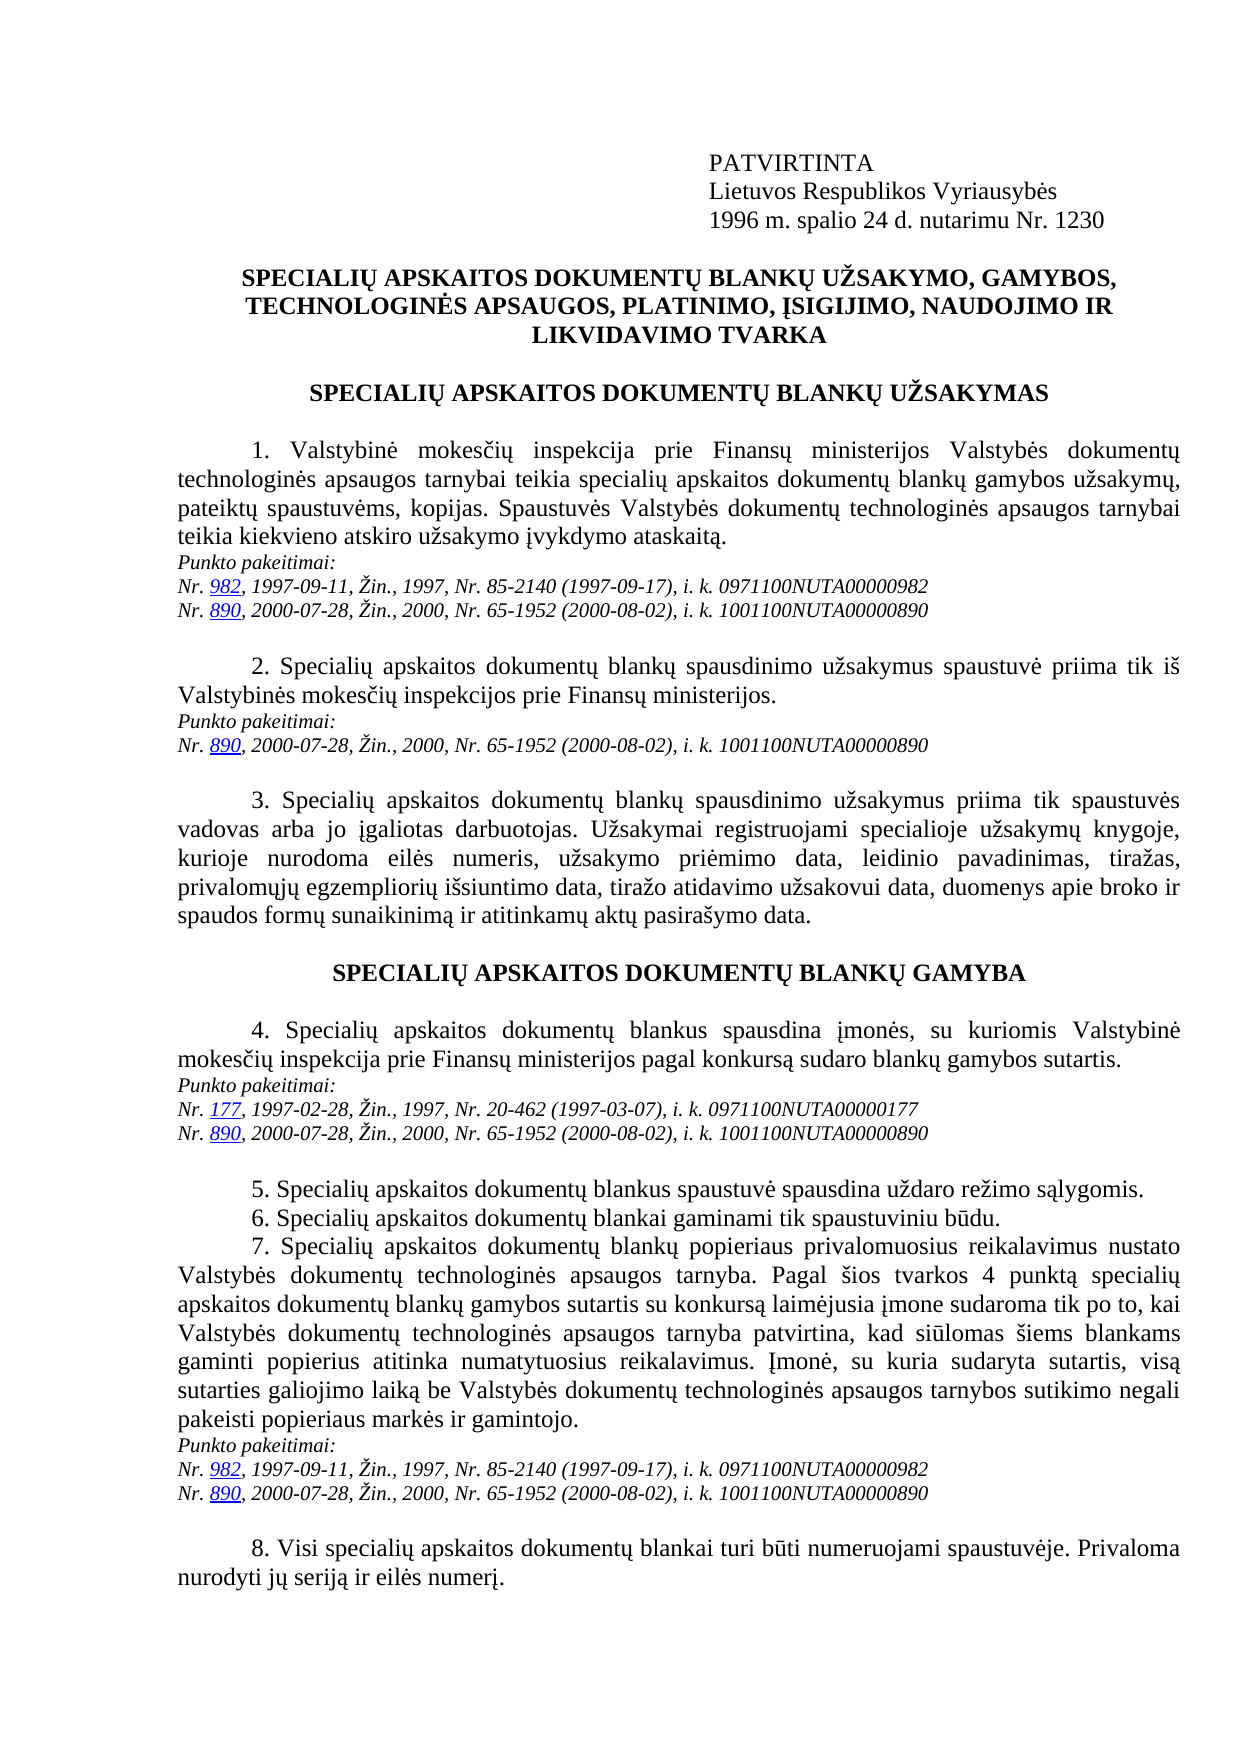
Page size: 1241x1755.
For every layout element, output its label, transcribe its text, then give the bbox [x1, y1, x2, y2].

text Specialių apskaitos dokumentų blankų užsakymo, gamybos, technologinės apsaugos, platinimo, įsigijimo, naudojimo ir likvidavimo tvarka [177, 263, 1181, 349]
text Nr. 982, 1997-09-11, Žin., 1997, Nr. 85-2140 (1997-09-17), i. k. 0971100NUTA00000982 [177, 574, 1181, 598]
text 6. Specialių apskaitos dokumentų blankai gaminami tik spaustuviniu būdu. [177, 1203, 1181, 1231]
text 5. Specialių apskaitos dokumentų blankus spaustuvė spausdina uždaro režimo sąlygomis. [177, 1174, 1181, 1203]
text Lietuvos Respublikos Vyriausybės [177, 176, 1181, 205]
text Specialių apskaitos dokumentų blankų užsakymas [177, 378, 1181, 406]
text Nr. 890, 2000-07-28, Žin., 2000, Nr. 65-1952 (2000-08-02), i. k. 1001100NUTA00000890 [177, 733, 1181, 757]
text 2. Specialių apskaitos dokumentų blankų spausdinimo užsakymus spaustuvė priima tik iš Valstybinės mokesčių inspekcijos prie Finansų ministerijos. [177, 651, 1181, 708]
text Nr. 890, 2000-07-28, Žin., 2000, Nr. 65-1952 (2000-08-02), i. k. 1001100NUTA00000890 [177, 1481, 1181, 1505]
text 1. Valstybinė mokesčių inspekcija prie Finansų ministerijos Valstybės dokumentų technologinės apsaugos tarnybai teikia specialių apskaitos dokumentų blankų gamybos užsakymų, pateiktų spaustuvėms, kopijas. Spaustuvės Valstybės dokumentų technologinės apsaugos tarnybai teikia kiekvieno atskiro užsakymo įvykdymo ataskaitą. [177, 435, 1181, 550]
text Nr. 890, 2000-07-28, Žin., 2000, Nr. 65-1952 (2000-08-02), i. k. 1001100NUTA00000890 [177, 598, 1181, 622]
text Nr. 890, 2000-07-28, Žin., 2000, Nr. 65-1952 (2000-08-02), i. k. 1001100NUTA00000890 [177, 1121, 1181, 1145]
text Specialių apskaitos dokumentų blankų gamyba [177, 958, 1181, 987]
text Punkto pakeitimai: [177, 1073, 1181, 1097]
text 8. Visi specialių apskaitos dokumentų blankai turi būti numeruojami spaustuvėje. Privaloma nurodyti jų seriją ir eilės numerį. [177, 1533, 1181, 1591]
text 4. Specialių apskaitos dokumentų blankus spausdina įmonės, su kuriomis Valstybinė mokesčių inspekcija prie Finansų ministerijos pagal konkursą sudaro blankų gamybos sutartis. [177, 1015, 1181, 1073]
text Nr. 982, 1997-09-11, Žin., 1997, Nr. 85-2140 (1997-09-17), i. k. 0971100NUTA00000982 [177, 1457, 1181, 1481]
text 1996 m. spalio 24 d. nutarimu Nr. 1230 [177, 205, 1181, 234]
text Punkto pakeitimai: [177, 708, 1181, 733]
text Nr. 177, 1997-02-28, Žin., 1997, Nr. 20-462 (1997-03-07), i. k. 0971100NUTA00000177 [177, 1097, 1181, 1121]
text 3. Specialių apskaitos dokumentų blankų spausdinimo užsakymus priima tik spaustuvės vadovas arba jo įgaliotas darbuotojas. Užsakymai registruojami specialioje užsakymų knygoje, kurioje nurodoma eilės numeris, užsakymo priėmimo data, leidinio pavadinimas, tiražas, privalomųjų egzempliorių išsiuntimo data, tiražo atidavimo užsakovui data, duomenys apie broko ir spaudos formų sunaikinimą ir atitinkamų aktų pasirašymo data. [177, 785, 1181, 929]
text Punkto pakeitimai: [177, 550, 1181, 574]
text Punkto pakeitimai: [177, 1433, 1181, 1457]
text PATVIRTINTA [177, 148, 1181, 176]
text 7. Specialių apskaitos dokumentų blankų popieriaus privalomuosius reikalavimus nustato Valstybės dokumentų technologinės apsaugos tarnyba. Pagal šios tvarkos 4 punktą specialių apskaitos dokumentų blankų gamybos sutartis su konkursą laimėjusia įmone sudaroma tik po to, kai Valstybės dokumentų technologinės apsaugos tarnyba patvirtina, kad siūlomas šiems blankams gaminti popierius atitinka numatytuosius reikalavimus. Įmonė, su kuria sudaryta sutartis, visą sutarties galiojimo laiką be Valstybės dokumentų technologinės apsaugos tarnybos sutikimo negali pakeisti popieriaus markės ir gamintojo. [177, 1231, 1181, 1433]
